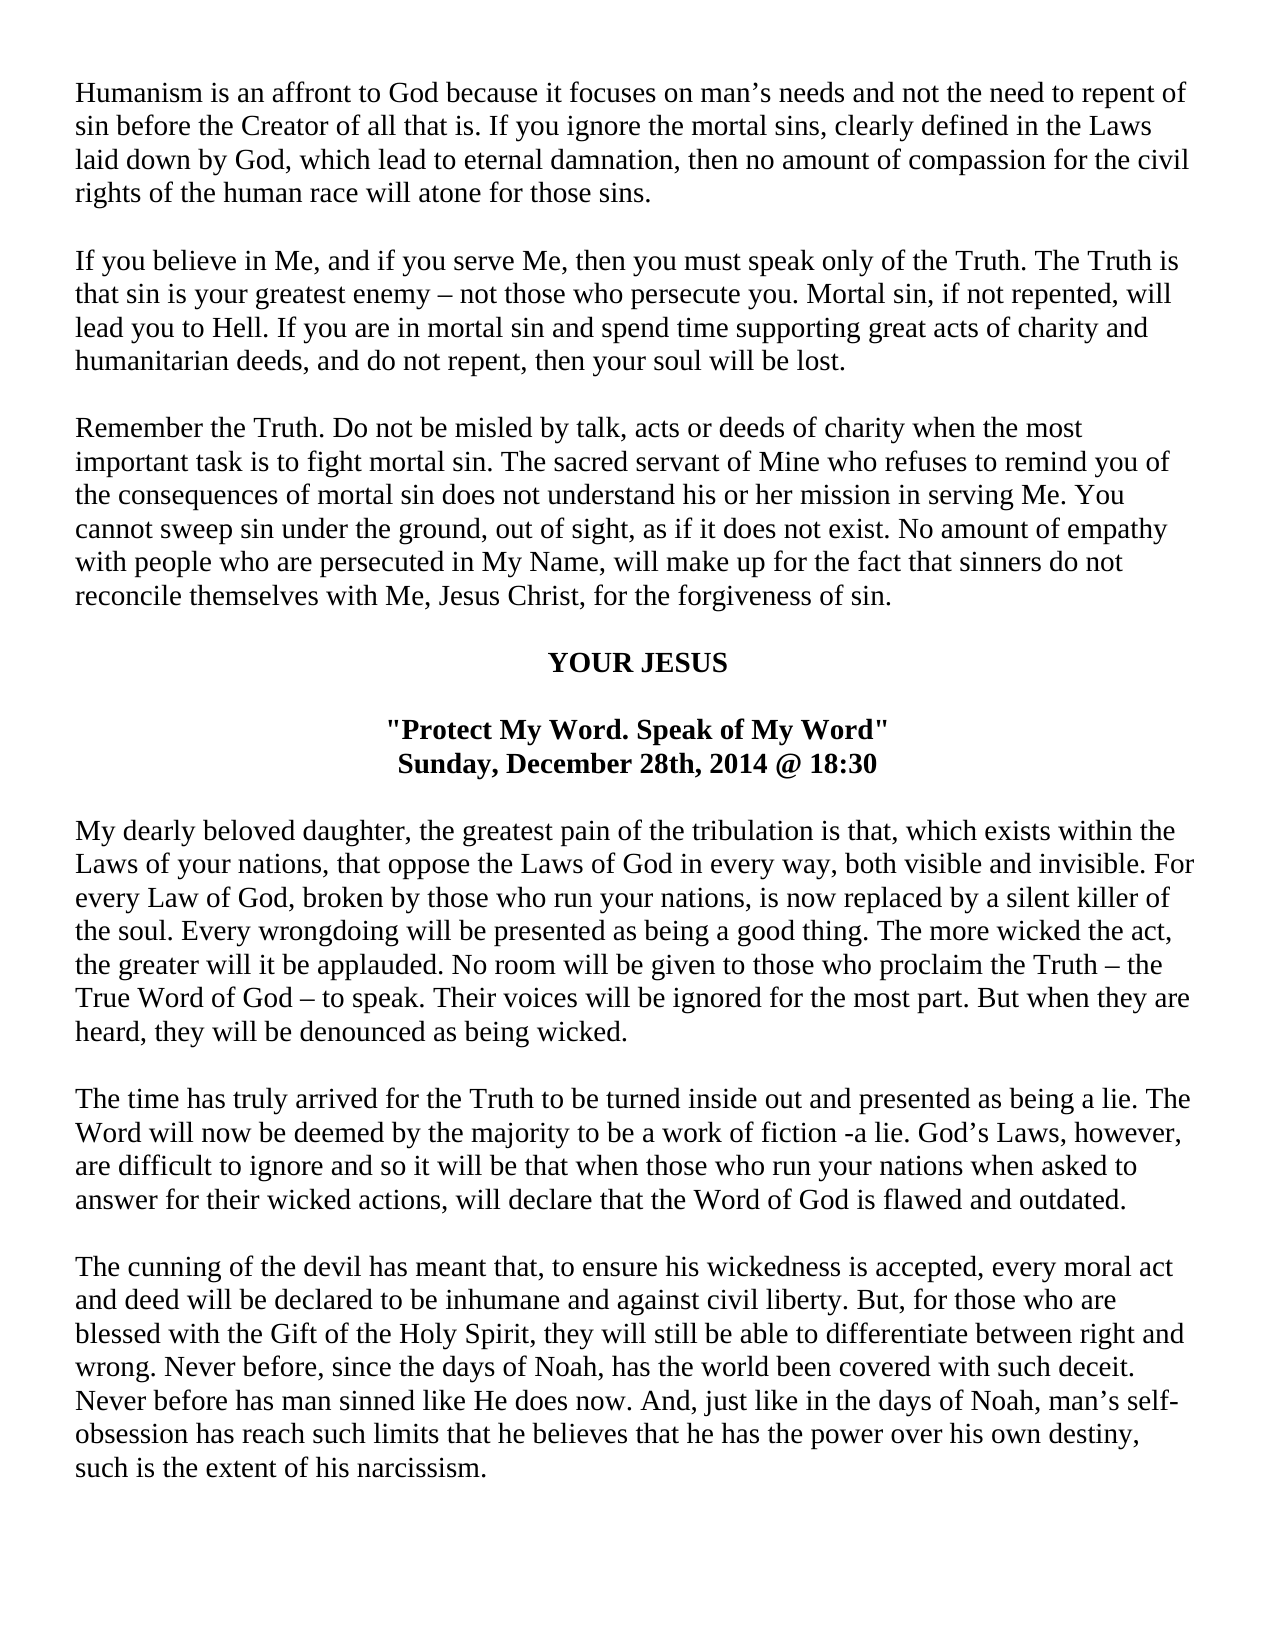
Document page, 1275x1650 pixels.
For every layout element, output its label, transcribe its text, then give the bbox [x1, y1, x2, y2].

text Remember the Truth. Do not be misled by talk, acts or deeds of charity when the most important task is to fight mortal sin. The sacred servant of Mine who refuses to remind you of the consequences of mortal sin does not understand his or her mission in serving Me. You cannot sweep sin under the ground, out of sight, as if it does not exist. No amount of empathy with people who are persecuted in My Name, will make up for the fact that sinners do not reconcile themselves with Me, Jesus Christ, for the forgiveness of sin. [75, 410, 1200, 612]
text Sunday, December 28th, 2014 @ 18:30 [75, 746, 1200, 779]
text The cunning of the devil has meant that, to ensure his wickedness is accepted, every moral act and deed will be declared to be inhumane and against civil liberty. But, for those who are blessed with the Gift of the Holy Spirit, they will still be able to differentiate between right and wrong. Never before, since the days of Noah, has the world been covered with such deceit. Never before has man sinned like He does now. And, just like in the days of Noah, man’s self-obsession has reach such limits that he believes that he has the power over his own destiny, such is the extent of his narcissism. [75, 1249, 1200, 1484]
text "Protect My Word. Speak of My Word" [75, 712, 1200, 746]
text YOUR JESUS [75, 645, 1200, 679]
text If you believe in Me, and if you serve Me, then you must speak only of the Truth. The Truth is that sin is your greatest enemy – not those who persecute you. Mortal sin, if not repented, will lead you to Hell. If you are in mortal sin and spend time supporting great acts of charity and humanitarian deeds, and do not repent, then your soul will be lost. [75, 243, 1200, 377]
text Humanism is an affront to God because it focuses on man’s needs and not the need to repent of sin before the Creator of all that is. If you ignore the mortal sins, clearly defined in the Laws laid down by God, which lead to eternal damnation, then no amount of compassion for the civil rights of the human race will atone for those sins. [75, 75, 1200, 209]
text The time has truly arrived for the Truth to be turned inside out and presented as being a lie. The Word will now be deemed by the majority to be a work of fiction -a lie. God’s Laws, however, are difficult to ignore and so it will be that when those who run your nations when asked to answer for their wicked actions, will declare that the Word of God is flawed and outdated. [75, 1081, 1200, 1215]
text My dearly beloved daughter, the greatest pain of the tribulation is that, which exists within the Laws of your nations, that oppose the Laws of God in every way, both visible and invisible. For every Law of God, broken by those who run your nations, is now replaced by a silent killer of the soul. Every wrongdoing will be presented as being a good thing. The more wicked the act, the greater will it be applauded. No room will be given to those who proclaim the Truth – the True Word of God – to speak. Their voices will be ignored for the most part. But when they are heard, they will be denounced as being wicked. [75, 813, 1200, 1048]
